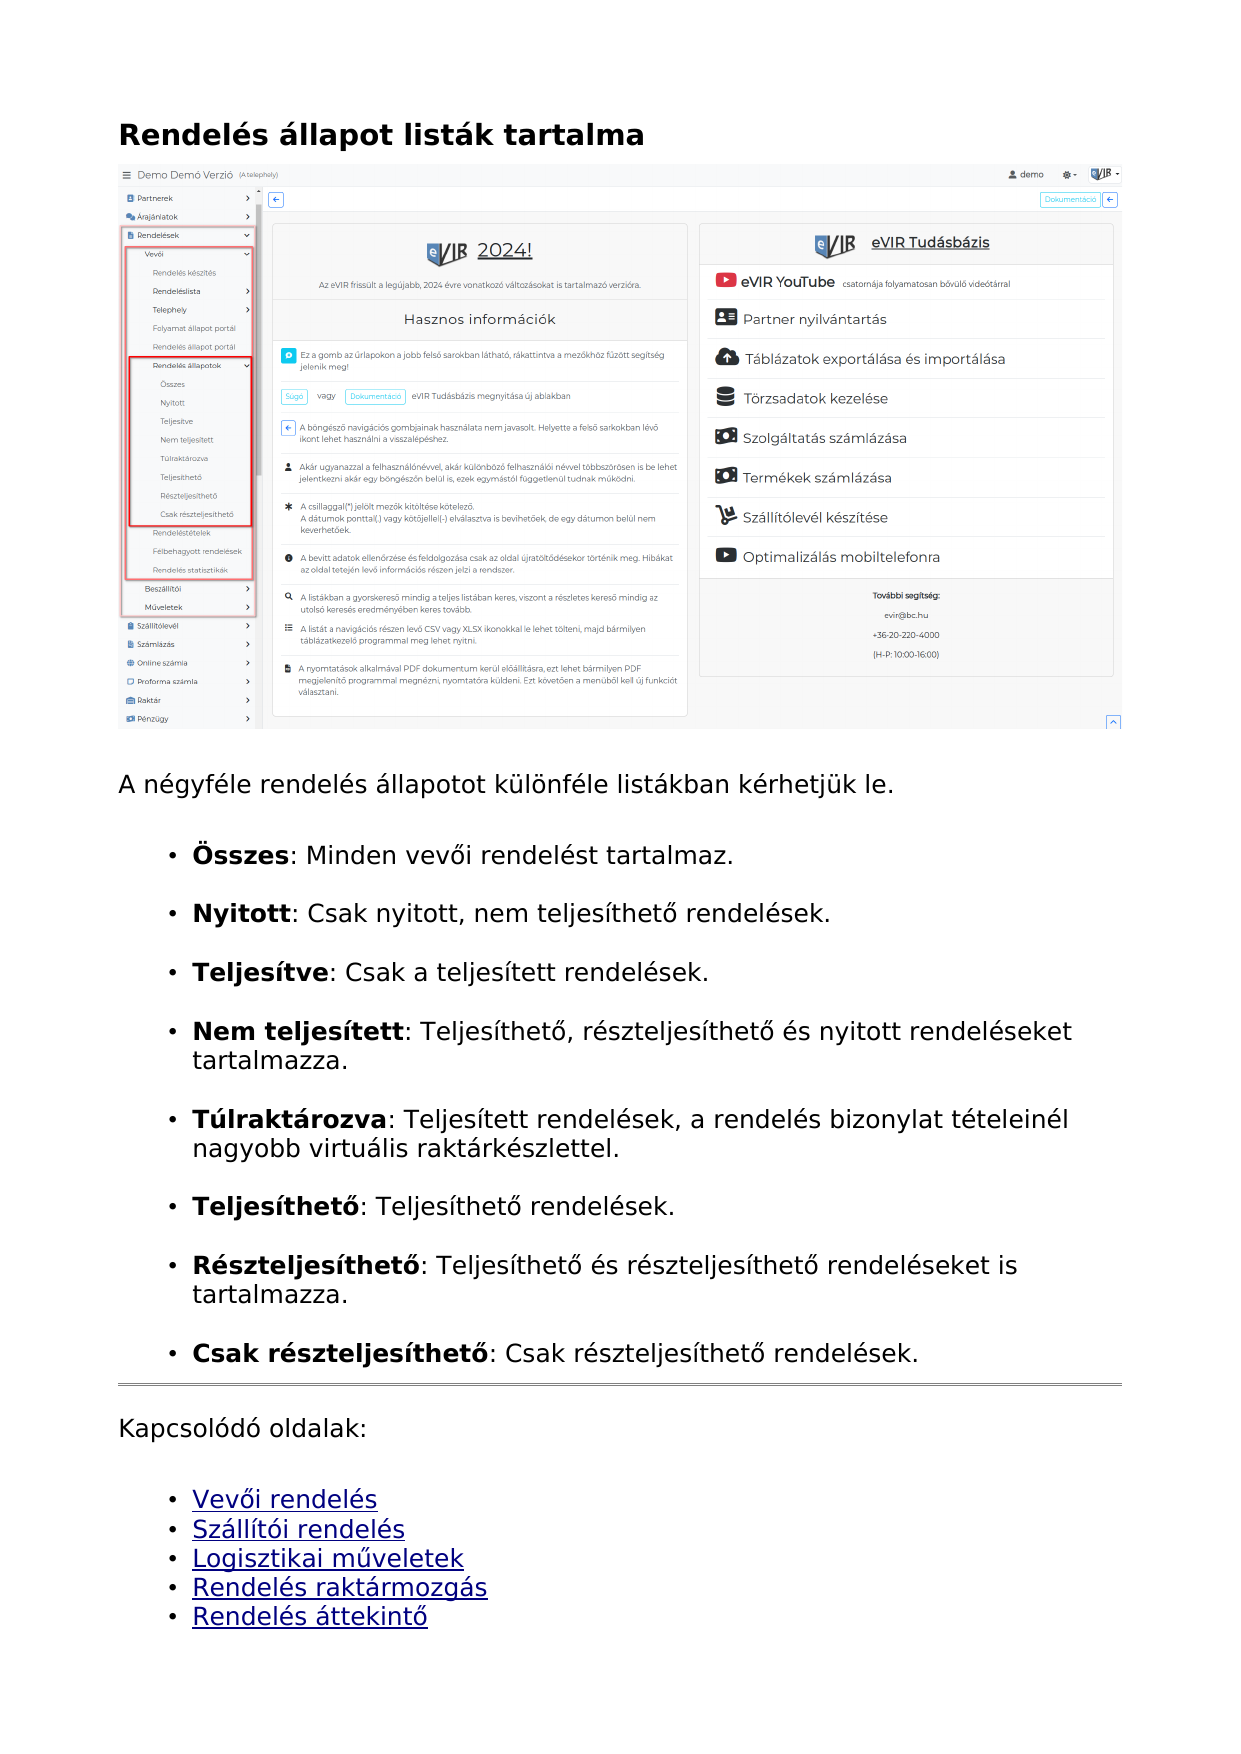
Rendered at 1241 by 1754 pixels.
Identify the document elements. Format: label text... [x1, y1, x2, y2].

subtitle Rendelés állapot listák tartalma [118, 118, 1122, 152]
text Kapcsolódó oldalak: [118, 1414, 1122, 1444]
list Részteljesíthető: Teljesíthető és részteljesíthető rendeléseket is tartalmazza. [177, 1251, 1122, 1309]
list Nyitott: Csak nyitott, nem teljesíthető rendelések. [177, 900, 1122, 929]
list Csak részteljesíthető: Csak részteljesíthető rendelések. [177, 1339, 1122, 1368]
list Logisztikai műveletek [177, 1544, 1122, 1573]
picture [118, 164, 1123, 729]
list Túlraktározva: Teljesített rendelések, a rendelés bizonylat tételeinél nagyobb virtuális raktárkészlettel. [177, 1105, 1122, 1163]
list Szállítói rendelés [177, 1515, 1122, 1544]
text A négyféle rendelés állapotot különféle listákban kérhetjük le. [118, 770, 1122, 799]
list Teljesíthető: Teljesíthető rendelések. [177, 1193, 1122, 1222]
list Nem teljesített: Teljesíthető, részteljesíthető és nyitott rendeléseket tartalmazza. [177, 1017, 1122, 1075]
list Teljesítve: Csak a teljesített rendelések. [177, 958, 1122, 987]
list Rendelés áttekintő [177, 1602, 1122, 1632]
list Vevői rendelés [177, 1486, 1122, 1515]
list Összes: Minden vevői rendelést tartalmaz. [177, 841, 1122, 870]
list Rendelés raktármozgás [177, 1573, 1122, 1602]
